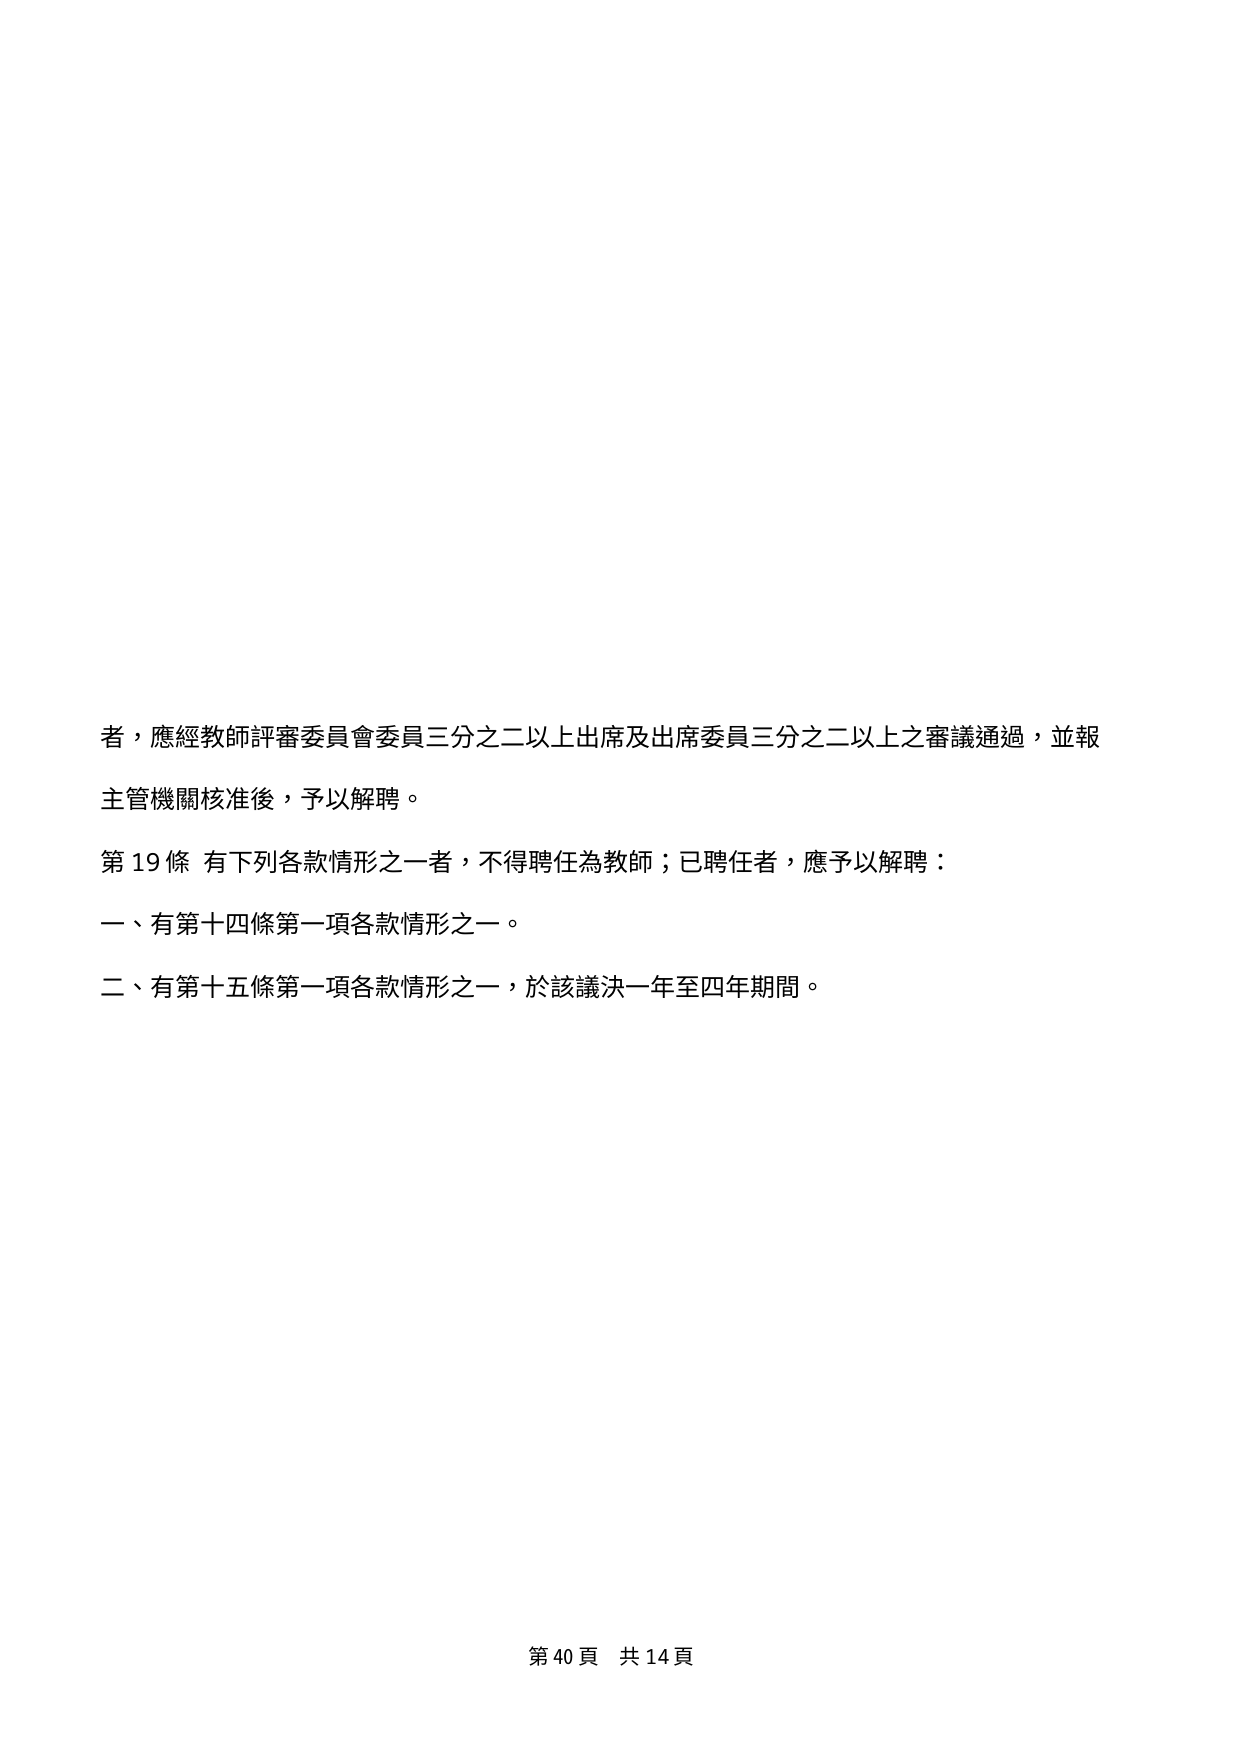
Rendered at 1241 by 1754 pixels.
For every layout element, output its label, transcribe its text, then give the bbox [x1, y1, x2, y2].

text 者，應經教師評審委員會委員三分之二以上出席及出席委員三分之二以上之審議通過，並報主管機關核准後，予以解聘。 [100, 693, 1122, 818]
text 第19條 有下列各款情形之一者，不得聘任為教師；已聘任者，應予以解聘： [100, 818, 1122, 881]
text 一、有第十四條第一項各款情形之一。 [100, 881, 1122, 943]
text 二、有第十五條第一項各款情形之一，於該議決一年至四年期間。 [100, 943, 1122, 1006]
